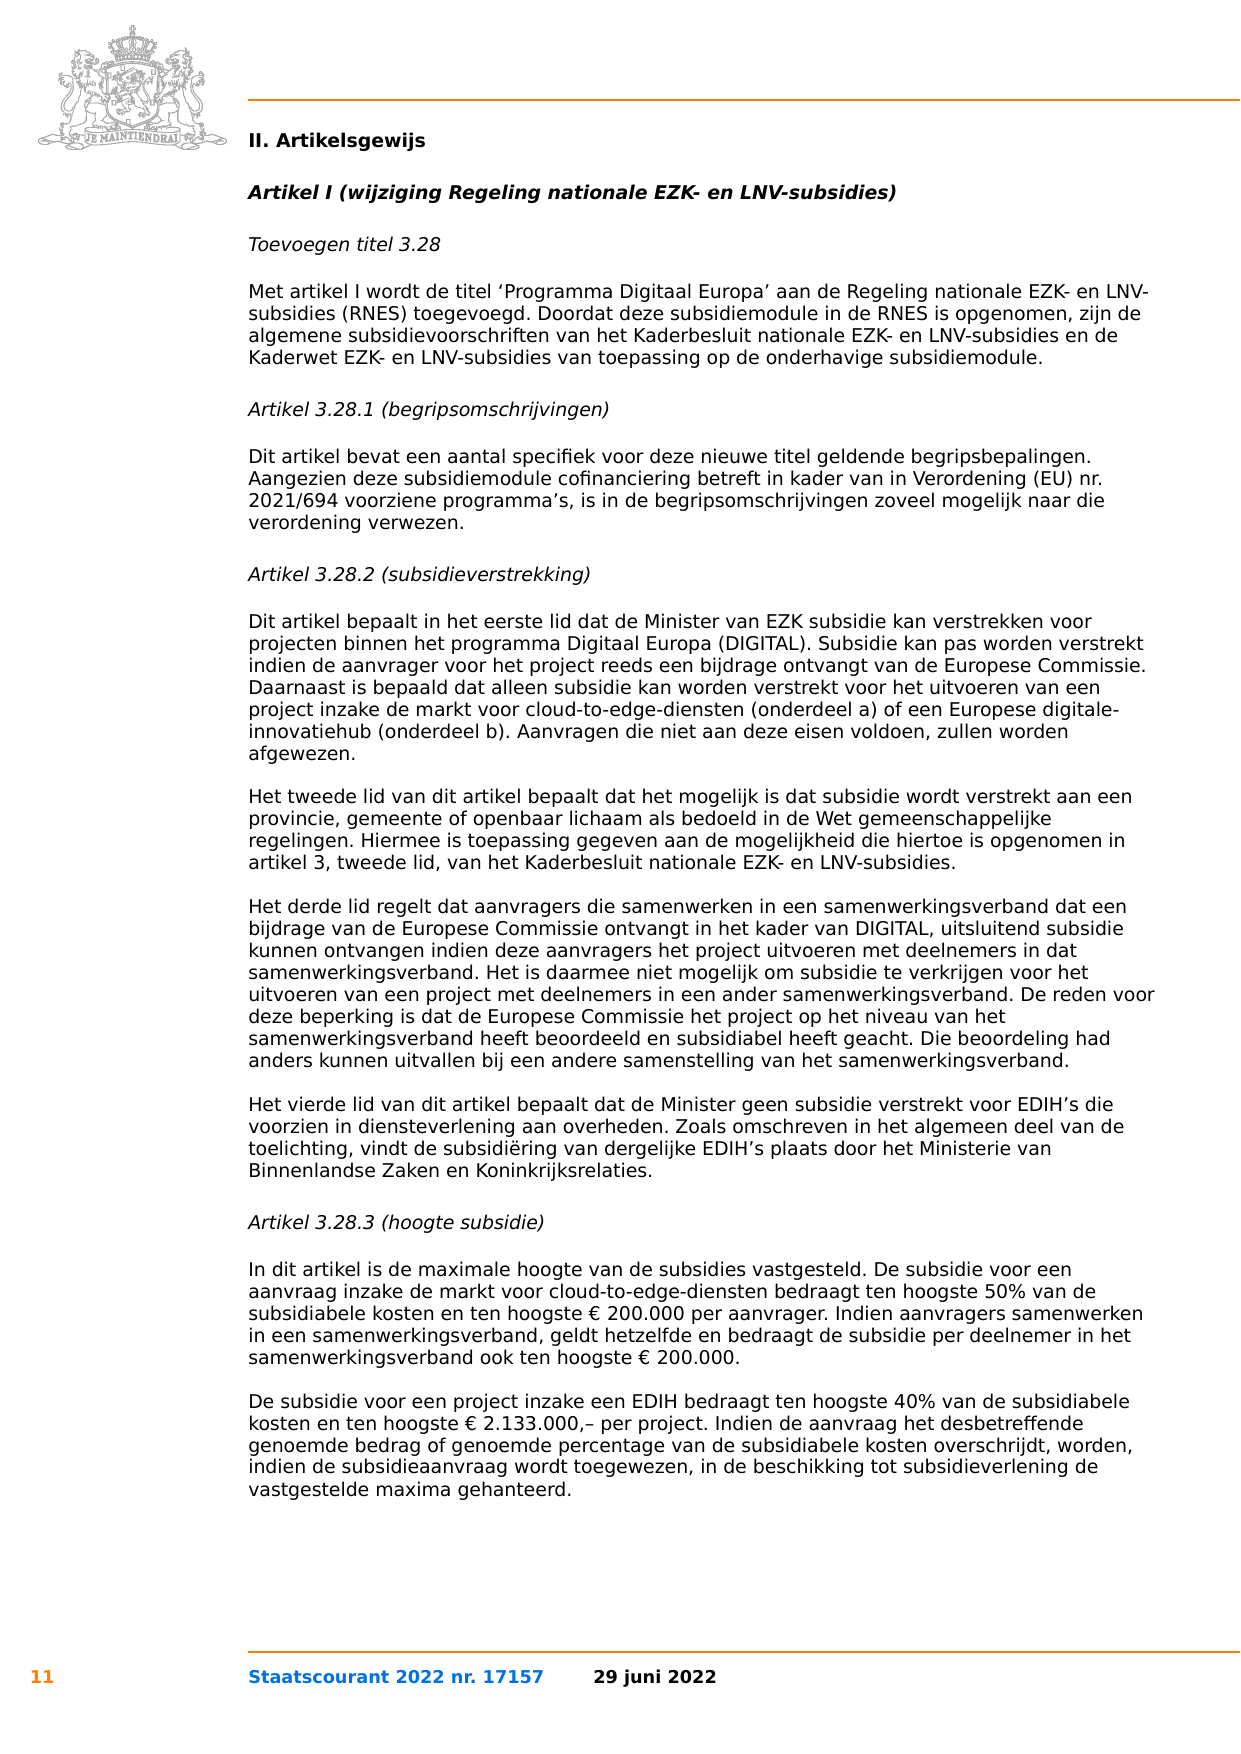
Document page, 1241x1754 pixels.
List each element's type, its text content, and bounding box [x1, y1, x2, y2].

text Dit artikel bevat een aantal specifiek voor deze nieuwe titel geldende begripsbepalingen. Aangezien deze subsidiemodule cofinanciering betreft in kader van in Verordening (EU) nr. 2021/694 voorziene programma’s, is in de begripsomschrijvingen zoveel mogelijk naar die verordening verwezen. [248, 446, 1163, 534]
subtitle Artikel 3.28.3 (hoogte subsidie) [248, 1212, 1163, 1234]
text Dit artikel bepaalt in het eerste lid dat de Minister van EZK subsidie kan verstrekken voor projecten binnen het programma Digitaal Europa (DIGITAL). Subsidie kan pas worden verstrekt indien de aanvrager voor het project reeds een bijdrage ontvangt van de Europese Commissie. Daarnaast is bepaald dat alleen subsidie kan worden verstrekt voor het uitvoeren van een project inzake de markt voor cloud-to-edge-diensten (onderdeel a) of een Europese digitale-innovatiehub (onderdeel b). Aanvragen die niet aan deze eisen voldoen, zullen worden afgewezen. [248, 611, 1163, 764]
text De subsidie voor een project inzake een EDIH bedraagt ten hoogste 40% van de subsidiabele kosten en ten hoogste € 2.133.000,– per project. Indien de aanvraag het desbetreffende genoemde bedrag of genoemde percentage van de subsidiabele kosten overschrijdt, worden, indien de subsidieaanvraag wordt toegewezen, in de beschikking tot subsidieverlening de vastgestelde maxima gehanteerd. [248, 1391, 1163, 1500]
text Met artikel I wordt de titel ‘Programma Digitaal Europa’ aan de Regeling nationale EZK- en LNV-subsidies (RNES) toegevoegd. Doordat deze subsidiemodule in de RNES is opgenomen, zijn de algemene subsidievoorschriften van het Kaderbesluit nationale EZK- en LNV-subsidies en de Kaderwet EZK- en LNV-subsidies van toepassing op de onderhavige subsidiemodule. [248, 281, 1163, 369]
subtitle Toevoegen titel 3.28 [248, 234, 1163, 256]
subtitle II. Artikelsgewijs [248, 130, 1163, 152]
text In dit artikel is de maximale hoogte van de subsidies vastgesteld. De subsidie voor een aanvraag inzake de markt voor cloud-to-edge-diensten bedraagt ten hoogste 50% van de subsidiabele kosten en ten hoogste € 200.000 per aanvrager. Indien aanvragers samenwerken in een samenwerkingsverband, geldt hetzelfde en bedraagt de subsidie per deelnemer in het samenwerkingsverband ook ten hoogste € 200.000. [248, 1259, 1163, 1369]
subtitle Artikel 3.28.1 (begripsomschrijvingen) [248, 399, 1163, 421]
text Het tweede lid van dit artikel bepaalt dat het mogelijk is dat subsidie wordt verstrekt aan een provincie, gemeente of openbaar lichaam als bedoeld in de Wet gemeenschappelijke regelingen. Hiermee is toepassing gegeven aan de mogelijkheid die hiertoe is opgenomen in artikel 3, tweede lid, van het Kaderbesluit nationale EZK- en LNV-subsidies. [248, 786, 1163, 874]
subtitle Artikel I (wijziging Regeling nationale EZK- en LNV-subsidies) [248, 182, 1163, 204]
subtitle Artikel 3.28.2 (subsidieverstrekking) [248, 564, 1163, 586]
picture [38, 25, 227, 150]
text Het derde lid regelt dat aanvragers die samenwerken in een samenwerkingsverband dat een bijdrage van de Europese Commissie ontvangt in het kader van DIGITAL, uitsluitend subsidie kunnen ontvangen indien deze aanvragers het project uitvoeren met deelnemers in dat samenwerkingsverband. Het is daarmee niet mogelijk om subsidie te verkrijgen voor het uitvoeren van een project met deelnemers in een ander samenwerkingsverband. De reden voor deze beperking is dat de Europese Commissie het project op het niveau van het samenwerkingsverband heeft beoordeeld en subsidiabel heeft geacht. Die beoordeling had anders kunnen uitvallen bij een andere samenstelling van het samenwerkingsverband. [248, 896, 1163, 1072]
text Het vierde lid van dit artikel bepaalt dat de Minister geen subsidie verstrekt voor EDIH’s die voorzien in diensteverlening aan overheden. Zoals omschreven in het algemeen deel van de toelichting, vindt de subsidiëring van dergelijke EDIH’s plaats door het Ministerie van Binnenlandse Zaken en Koninkrijksrelaties. [248, 1094, 1163, 1182]
